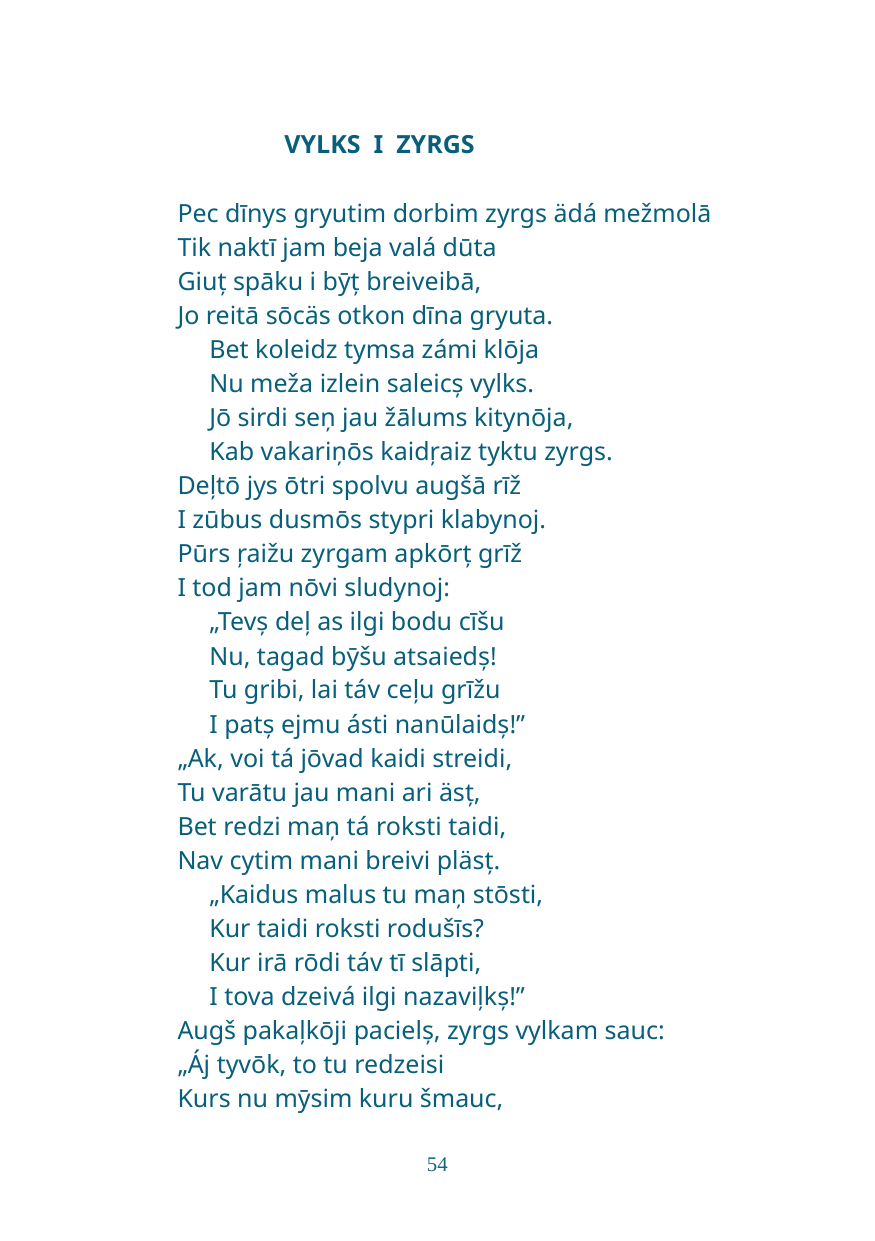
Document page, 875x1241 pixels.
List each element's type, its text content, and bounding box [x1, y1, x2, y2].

text Bet koleidz tymsa zámi klōja [177, 332, 815, 366]
text Jo reitā sōcäs otkon dīna gryuta. [177, 297, 815, 332]
text Kurs nu mȳsim kuru šmauc, [177, 1081, 815, 1115]
text Jō sirdi seņ jau žālums kitynōja, [177, 400, 815, 434]
text „Áj tyvōk, to tu redzeisi [177, 1047, 815, 1081]
text Giuț spāku i bȳț breiveibā, [177, 263, 815, 297]
text Bet redzi maņ tá roksti taidi, [177, 808, 815, 842]
text Augš pakaļkōji pacielș, zyrgs vylkam sauc: [177, 1013, 815, 1047]
text „Ak, voi tá jōvad kaidi streidi, [177, 740, 815, 774]
text „Tevș deļ as ilgi bodu cīšu [177, 604, 815, 638]
text Kur irā rōdi táv tī slāpti, [177, 945, 815, 979]
text Tu gribi, lai táv ceļu grīžu [177, 672, 815, 706]
text Kur taidi roksti rodušīs? [177, 911, 815, 945]
text Deļtō jys ōtri spolvu augšā rīž [177, 468, 815, 502]
text I patș ejmu ásti nanūlaidș!” [177, 706, 815, 740]
text Nav cytim mani breivi pläsț. [177, 842, 815, 877]
text Nu, tagad bȳšu atsaiedș! [177, 638, 815, 672]
text Nu meža izlein saleicș vylks. [177, 366, 815, 400]
text Pec dīnys gryutim dorbim zyrgs ädá mežmolā [177, 195, 815, 229]
text VYLKS I ZYRGS [177, 127, 815, 161]
text Tu varātu jau mani ari äsț, [177, 774, 815, 808]
text Kab vakariņōs kaidŗaiz tyktu zyrgs. [177, 434, 815, 468]
text Tik naktī jam beja valá dūta [177, 229, 815, 263]
text I tova dzeivá ilgi nazaviļkș!” [177, 979, 815, 1013]
text I tod jam nōvi sludynoj: [177, 570, 815, 604]
text Pūrs ŗaižu zyrgam apkōrț grīž [177, 536, 815, 570]
text „Kaidus malus tu maņ stōsti, [177, 877, 815, 911]
text I zūbus dusmōs stypri klabynoj. [177, 502, 815, 536]
